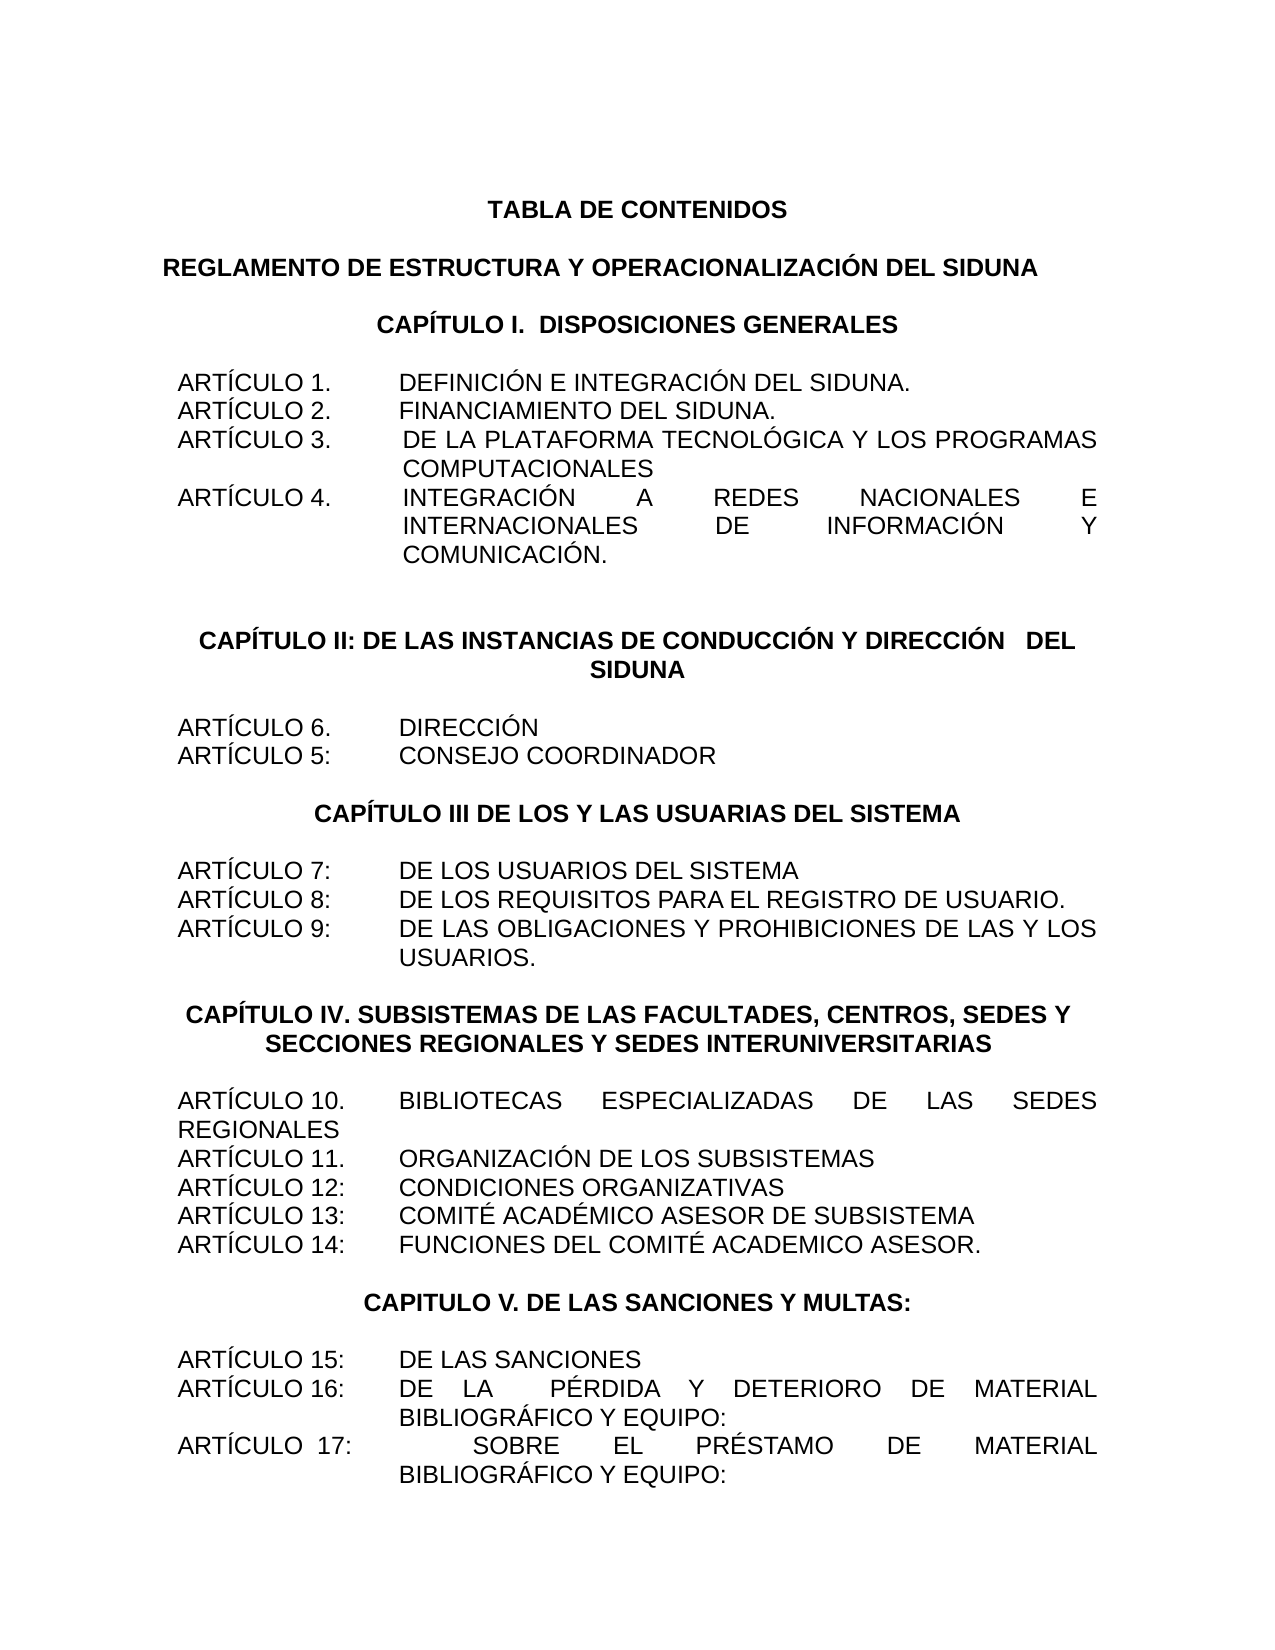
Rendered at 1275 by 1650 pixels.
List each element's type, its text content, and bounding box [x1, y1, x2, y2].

text TABLA DE CONTENIDOS [177, 195, 1098, 224]
text ARTÍCULO 12: CONDICIONES ORGANIZATIVAS [177, 1172, 1098, 1201]
text ARTÍCULO 15: DE LAS SANCIONES [177, 1345, 1098, 1374]
text ARTÍCULO 7: DE LOS USUARIOS DEL SISTEMA [177, 856, 1098, 885]
text ARTÍCULO 11. ORGANIZACIÓN DE LOS SUBSISTEMAS [177, 1144, 1098, 1172]
text ARTÍCULO 14: FUNCIONES DEL COMITÉ ACADEMICO ASESOR. [177, 1230, 1098, 1259]
text ARTÍCULO 1. DEFINICIÓN E INTEGRACIÓN DEL SIDUNA. [177, 367, 1098, 396]
text CAPÍTULO III DE LOS Y LAS USUARIAS DEL SISTEMA [177, 799, 1098, 827]
text ARTÍCULO 6. DIRECCIÓN [177, 712, 1098, 741]
text ARTÍCULO 13: COMITÉ ACADÉMICO ASESOR DE SUBSISTEMA [177, 1201, 1098, 1230]
text CAPÍTULO I. DISPOSICIONES GENERALES [177, 310, 1098, 339]
text ARTÍCULO 10. BIBLIOTECAS ESPECIALIZADAS DE LAS SEDES REGIONALES [177, 1086, 1098, 1144]
text ARTÍCULO 3. DE LA PLATAFORMA TECNOLÓGICA Y LOS PROGRAMAS COMPUTACIONALES [177, 425, 1098, 482]
text ARTÍCULO 2. FINANCIAMIENTO DEL SIDUNA. [177, 396, 1098, 425]
text REGLAMENTO DE ESTRUCTURA Y OPERACIONALIZACIÓN DEL SIDUNA [103, 252, 1098, 281]
text ARTÍCULO 17: SOBRE EL PRÉSTAMO DE MATERIAL BIBLIOGRÁFICO Y EQUIPO: [177, 1431, 1098, 1489]
text ARTÍCULO 4. INTEGRACIÓN A REDES NACIONALES E INTERNACIONALES DE INFORMACIÓN Y COMUNICACIÓN. [177, 482, 1098, 569]
text ARTÍCULO 9: DE LAS OBLIGACIONES Y PROHIBICIONES DE LAS Y LOS USUARIOS. [177, 914, 1098, 971]
text ARTÍCULO 8: DE LOS REQUISITOS PARA EL REGISTRO DE USUARIO. [177, 885, 1098, 914]
text CAPÍTULO II: DE LAS INSTANCIAS DE CONDUCCIÓN Y DIRECCIÓN DEL SIDUNA [177, 626, 1098, 684]
text ARTÍCULO 16: DE LA PÉRDIDA Y DETERIORO DE MATERIAL BIBLIOGRÁFICO Y EQUIPO: [177, 1374, 1098, 1431]
text CAPÍTULO IV. SUBSISTEMAS DE LAS FACULTADES, CENTROS, SEDES Y SECCIONES REGIONALES Y SEDES INTERUNIVERSITARIAS [177, 1000, 1080, 1057]
text ARTÍCULO 5: CONSEJO COORDINADOR [177, 741, 1098, 770]
text CAPITULO V. DE LAS SANCIONES Y MULTAS: [177, 1287, 1098, 1316]
